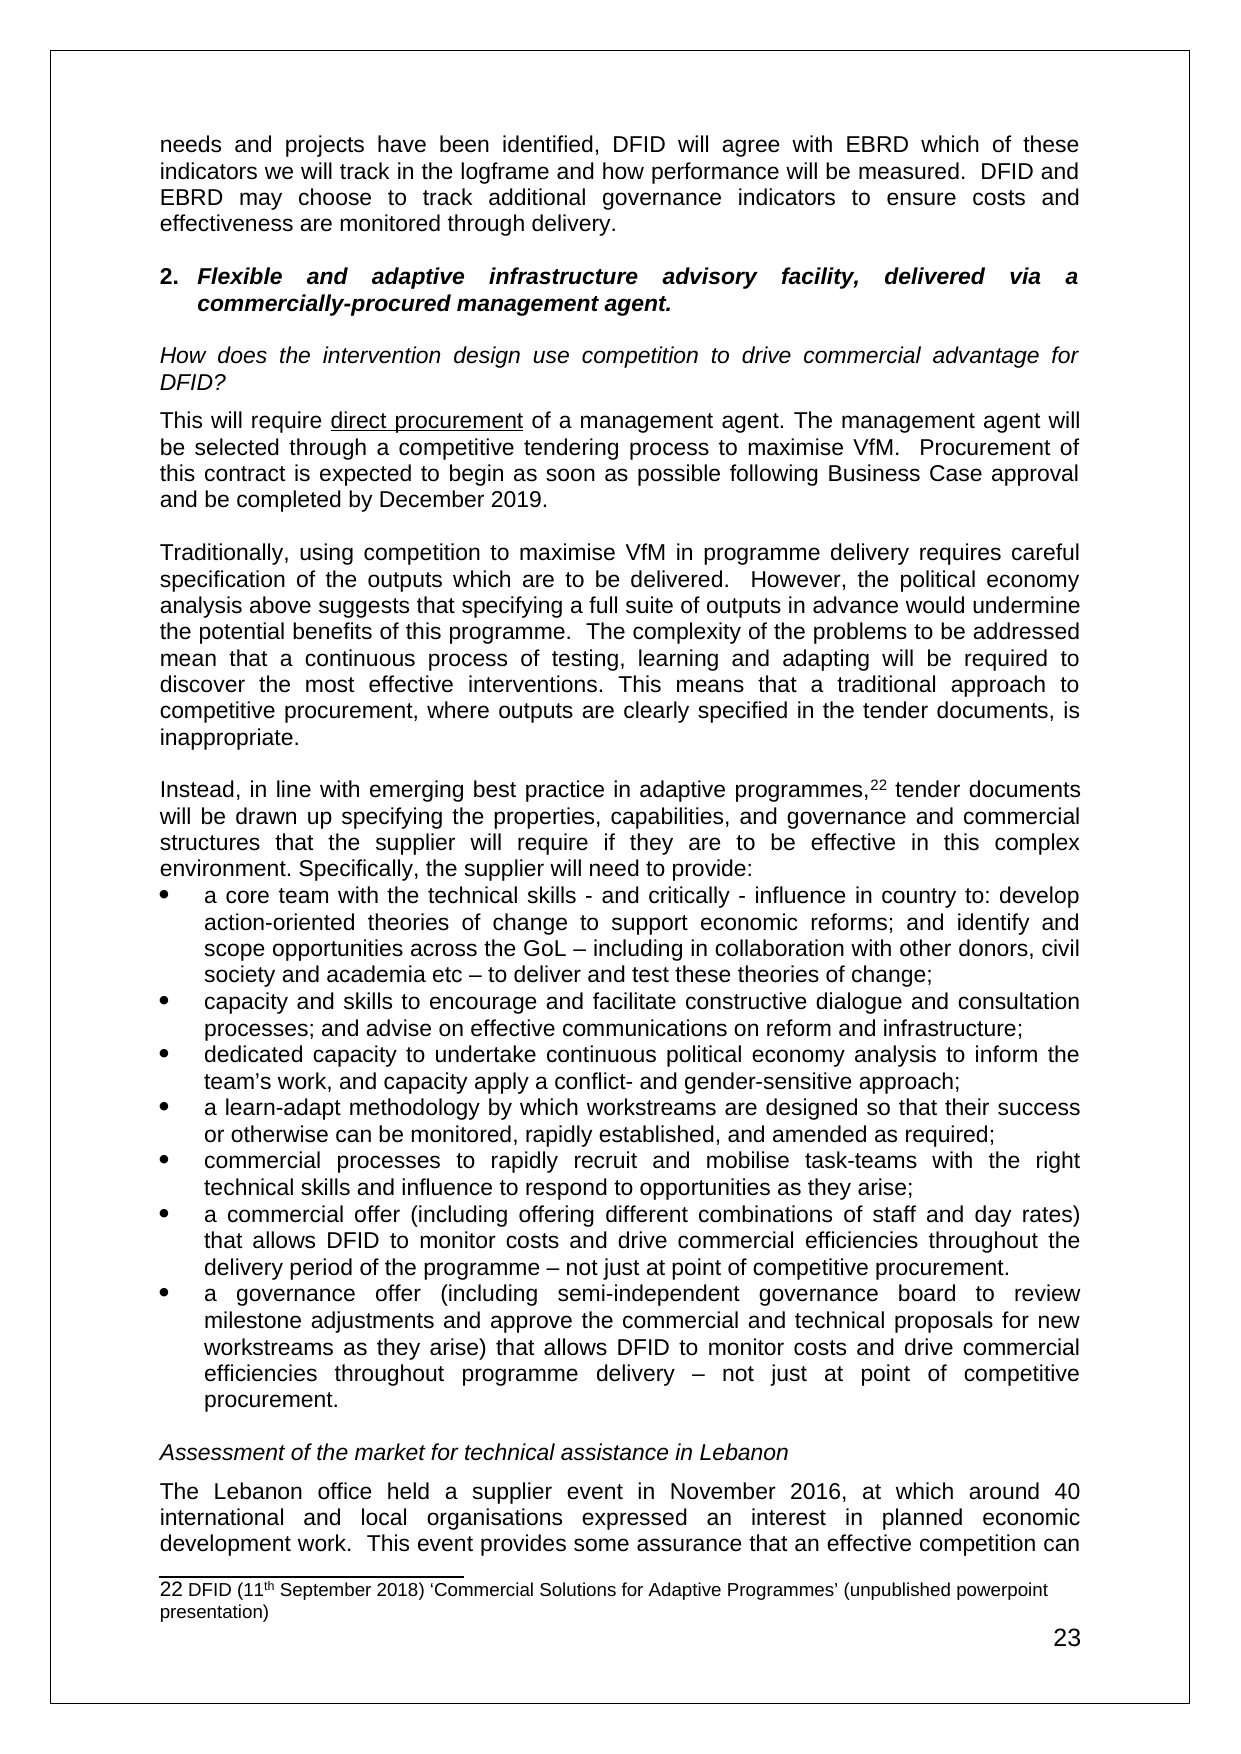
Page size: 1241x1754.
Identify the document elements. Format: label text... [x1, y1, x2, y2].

list capacity and skills to encourage and facilitate constructive dialogue and consultation processes; and advise on effective communications on reform and infrastructure; [159, 988, 1081, 1041]
text DFID (11th September 2018) ‘Commercial Solutions for Adaptive Programmes’ (unpublished powerpoint presentation) [159, 1577, 1081, 1623]
list a commercial offer (including offering different combinations of staff and day rates) that allows DFID to monitor costs and drive commercial efficiencies throughout the delivery period of the programme – not just at point of competitive procurement. [159, 1201, 1081, 1280]
text needs and projects have been identified, DFID will agree with EBRD which of these indicators we will track in the logframe and how performance will be measured. DFID and EBRD may choose to track additional governance indicators to ensure costs and effectiveness are monitored through delivery. [159, 131, 1081, 237]
list a governance offer (including semi-independent governance board to review milestone adjustments and approve the commercial and technical proposals for new workstreams as they arise) that allows DFID to monitor costs and drive commercial efficiencies throughout programme delivery – not just at point of competitive procurement. [159, 1280, 1081, 1412]
list dedicated capacity to undertake continuous political economy analysis to inform the team’s work, and capacity apply a conflict- and gender-sensitive approach; [159, 1041, 1081, 1094]
list commercial processes to rapidly recruit and mobilise task-teams with the right technical skills and influence to respond to opportunities as they arise; [159, 1147, 1081, 1201]
text Assessment of the market for technical assistance in Lebanon [159, 1439, 1081, 1465]
text This will require direct procurement of a management agent. The management agent will be selected through a competitive tendering process to maximise VfM. Procurement of this contract is expected to begin as soon as possible following Business Case approval and be completed by December 2019. [159, 407, 1081, 513]
list a learn-adapt methodology by which workstreams are designed so that their success or otherwise can be monitored, rapidly established, and amended as required; [159, 1094, 1081, 1147]
list Flexible and adaptive infrastructure advisory facility, delivered via a commercially-procured management agent. [159, 263, 1081, 316]
text Traditionally, using competition to maximise VfM in programme delivery requires careful specification of the outputs which are to be delivered. However, the political economy analysis above suggests that specifying a full suite of outputs in advance would undermine the potential benefits of this programme. The complexity of the problems to be addressed mean that a continuous process of testing, learning and adapting will be required to discover the most effective interventions. This means that a traditional approach to competitive procurement, where outputs are clearly specified in the tender documents, is inappropriate. [159, 539, 1081, 750]
text How does the intervention design use competition to drive commercial advantage for DFID? [159, 342, 1081, 395]
list a core team with the technical skills - and critically - influence in country to: develop action-oriented theories of change to support economic reforms; and identify and scope opportunities across the GoL – including in collaboration with other donors, civil society and academia etc – to deliver and test these theories of change; [159, 882, 1081, 988]
text Instead, in line with emerging best practice in adaptive programmes, tender documents will be drawn up specifying the properties, capabilities, and governance and commercial structures that the supplier will require if they are to be effective in this complex environment. Specifically, the supplier will need to provide: [159, 776, 1081, 882]
text The Lebanon office held a supplier event in November 2016, at which around 40 international and local organisations expressed an interest in planned economic development work. This event provides some assurance that an effective competition can [159, 1478, 1081, 1557]
